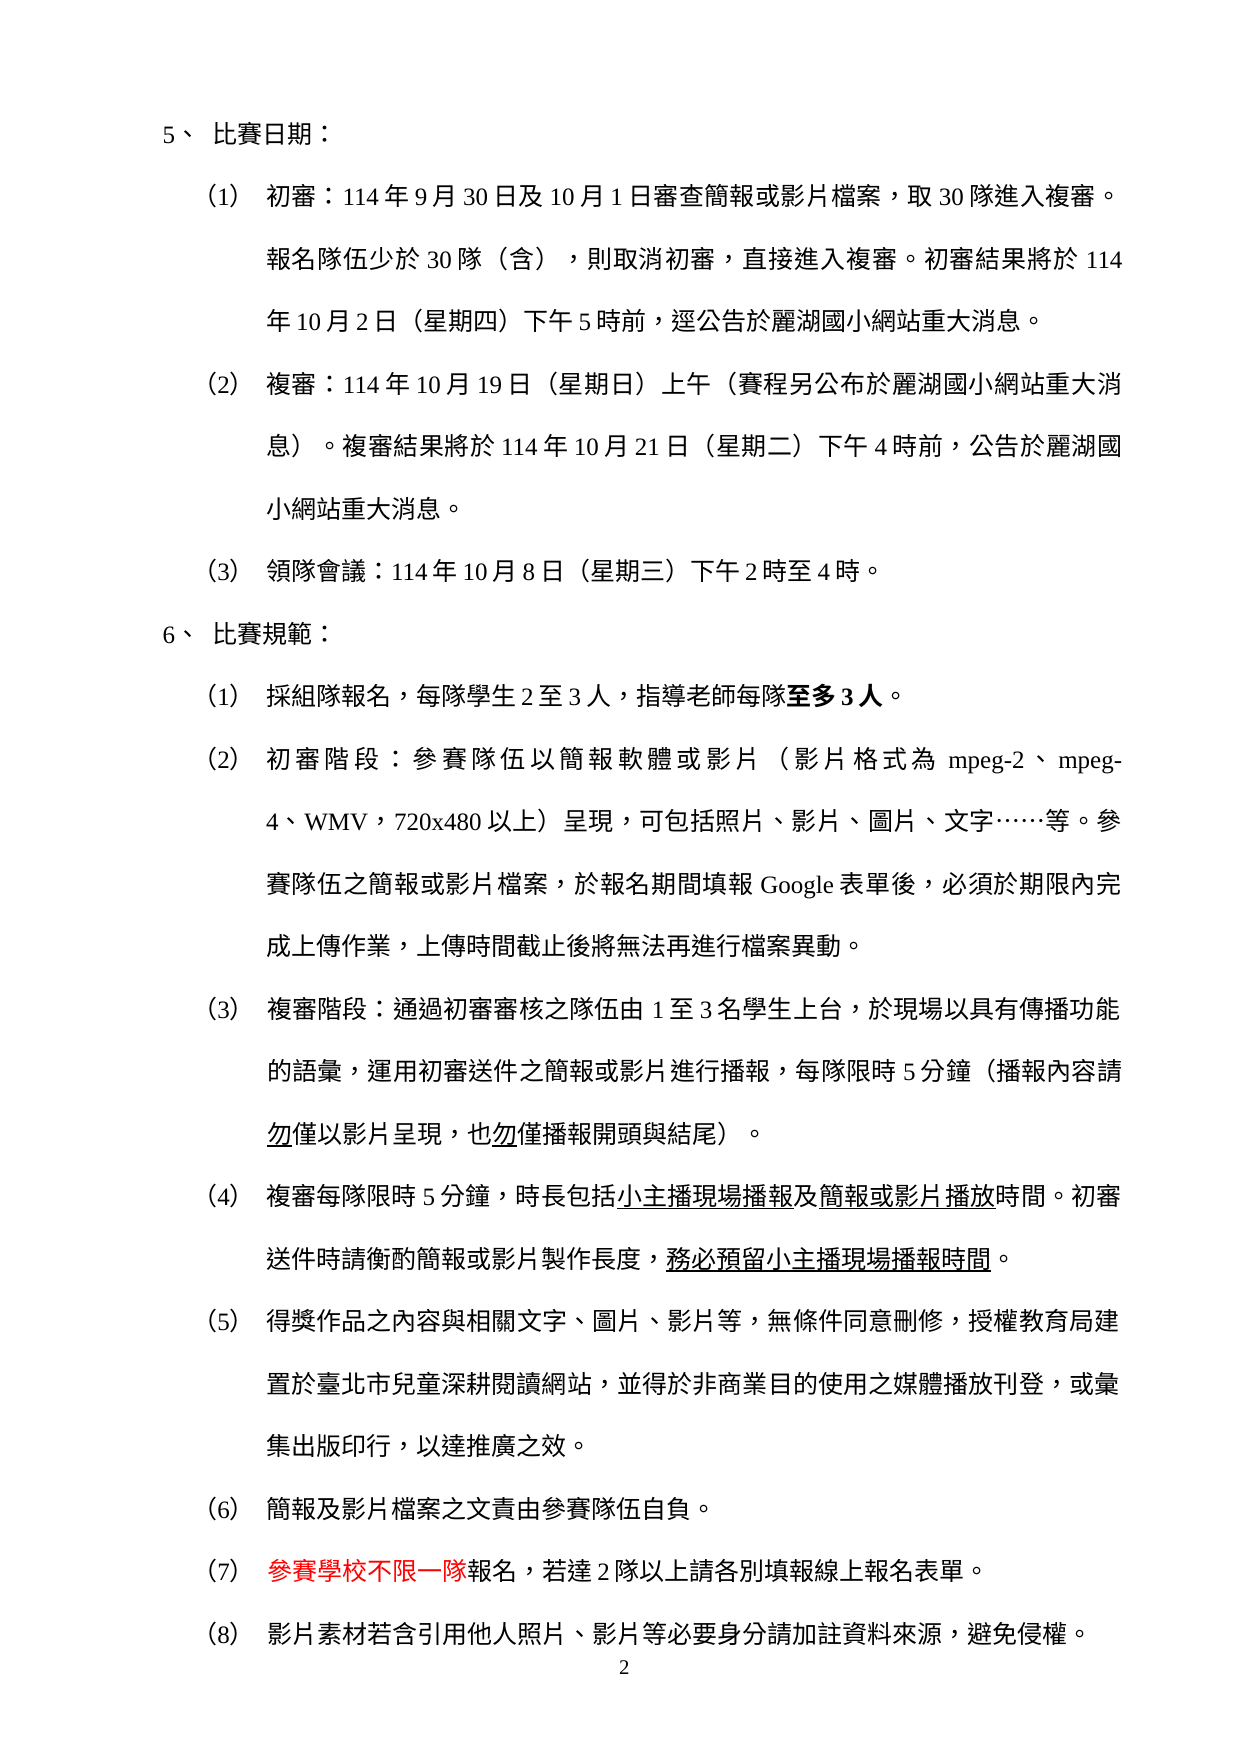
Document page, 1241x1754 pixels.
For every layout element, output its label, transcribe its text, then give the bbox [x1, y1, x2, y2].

list 複審階段：通過初審審核之隊伍由1至3名學生上台，於現場以具有傳播功能的語彙，運用初審送件之簡報或影片進行播報，每隊限時5分鐘（播報內容請勿僅以影片呈現，也勿僅播報開頭與結尾）。 [192, 966, 1122, 1153]
list 得獎作品之內容與相關文字、圖片、影片等，無條件同意刪修，授權教育局建置於臺北市兒童深耕閱讀網站，並得於非商業目的使用之媒體播放刊登，或彙集出版印行，以達推廣之效。 [192, 1278, 1122, 1466]
list 參賽學校不限一隊報名，若達2隊以上請各別填報線上報名表單。 [192, 1528, 1122, 1591]
list 影片素材若含引用他人照片、影片等必要身分請加註資料來源，避免侵權。 [192, 1591, 1122, 1653]
list 採組隊報名，每隊學生2至3人，指導老師每隊至多3人。 [192, 653, 1122, 716]
list 複審每隊限時5分鐘，時長包括小主播現場播報及簡報或影片播放時間。初審送件時請衡酌簡報或影片製作長度，務必預留小主播現場播報時間。 [192, 1153, 1122, 1278]
list 初審階段：參賽隊伍以簡報軟體或影片（影片格式為mpeg-2、mpeg-4、WMV，720x480以上）呈現，可包括照片、影片、圖片、文字……等。參賽隊伍之簡報或影片檔案，於報名期間填報Google表單後，必須於期限內完成上傳作業，上傳時間截止後將無法再進行檔案異動。 [192, 716, 1122, 966]
list 比賽規範： [162, 591, 1122, 653]
list 比賽日期： [162, 91, 1122, 153]
list 複審：114年10月19日（星期日）上午（賽程另公布於麗湖國小網站重大消息）。複審結果將於114年10月21日（星期二）下午4時前，公告於麗湖國小網站重大消息。 [192, 341, 1122, 528]
list 初審：114年9月30日及10月1日審查簡報或影片檔案，取30隊進入複審。報名隊伍少於30隊（含），則取消初審，直接進入複審。初審結果將於114年10月2日（星期四）下午5時前，逕公告於麗湖國小網站重大消息。 [192, 153, 1122, 341]
list 簡報及影片檔案之文責由參賽隊伍自負。 [192, 1466, 1122, 1528]
list 領隊會議：114年10月8日（星期三）下午2時至4時。 [192, 528, 1122, 591]
